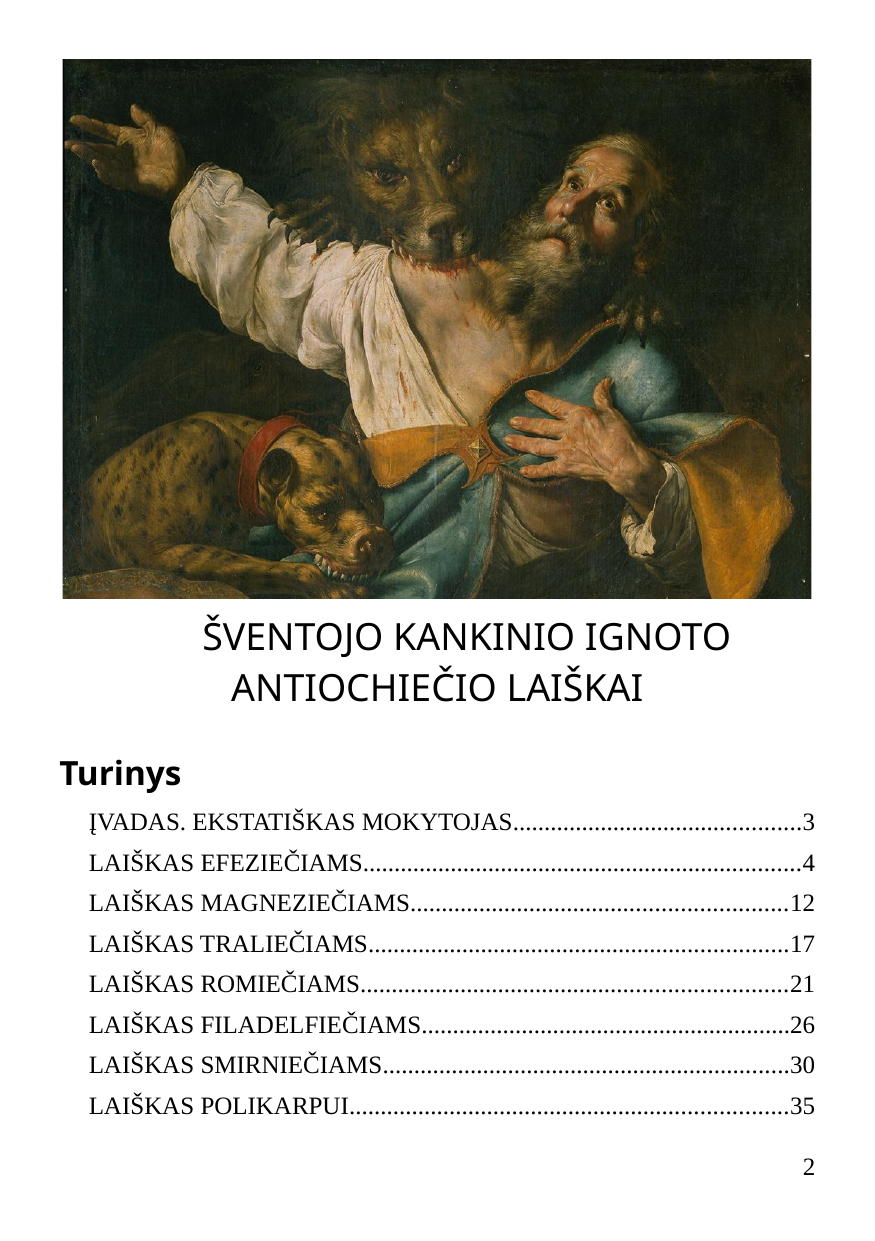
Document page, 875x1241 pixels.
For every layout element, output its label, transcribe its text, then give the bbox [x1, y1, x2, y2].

text LAIŠKAS ROMIEČIAMS 21 [88, 969, 815, 998]
text LAIŠKAS SMIRNIEČIAMS 30 [88, 1051, 815, 1079]
picture [62, 59, 812, 599]
text LAIŠKAS MAGNEZIEČIAMS 12 [88, 888, 815, 917]
text LAIŠKAS POLIKARPUI 35 [88, 1091, 815, 1120]
text LAIŠKAS TRALIEČIAMS 17 [88, 929, 815, 958]
text LAIŠKAS FILADELFIEČIAMS 26 [88, 1010, 815, 1039]
text LAIŠKAS EFEZIEČIAMS 4 [88, 848, 815, 877]
subtitle Turinys [59, 749, 815, 795]
text ĮVADAS. EKSTATIŠKAS MOKYTOJAS 3 [88, 807, 815, 836]
text ŠVENTOJO KANKINIO IGNOTO ANTIOCHIEČIO LAIŠKAI [59, 59, 815, 713]
